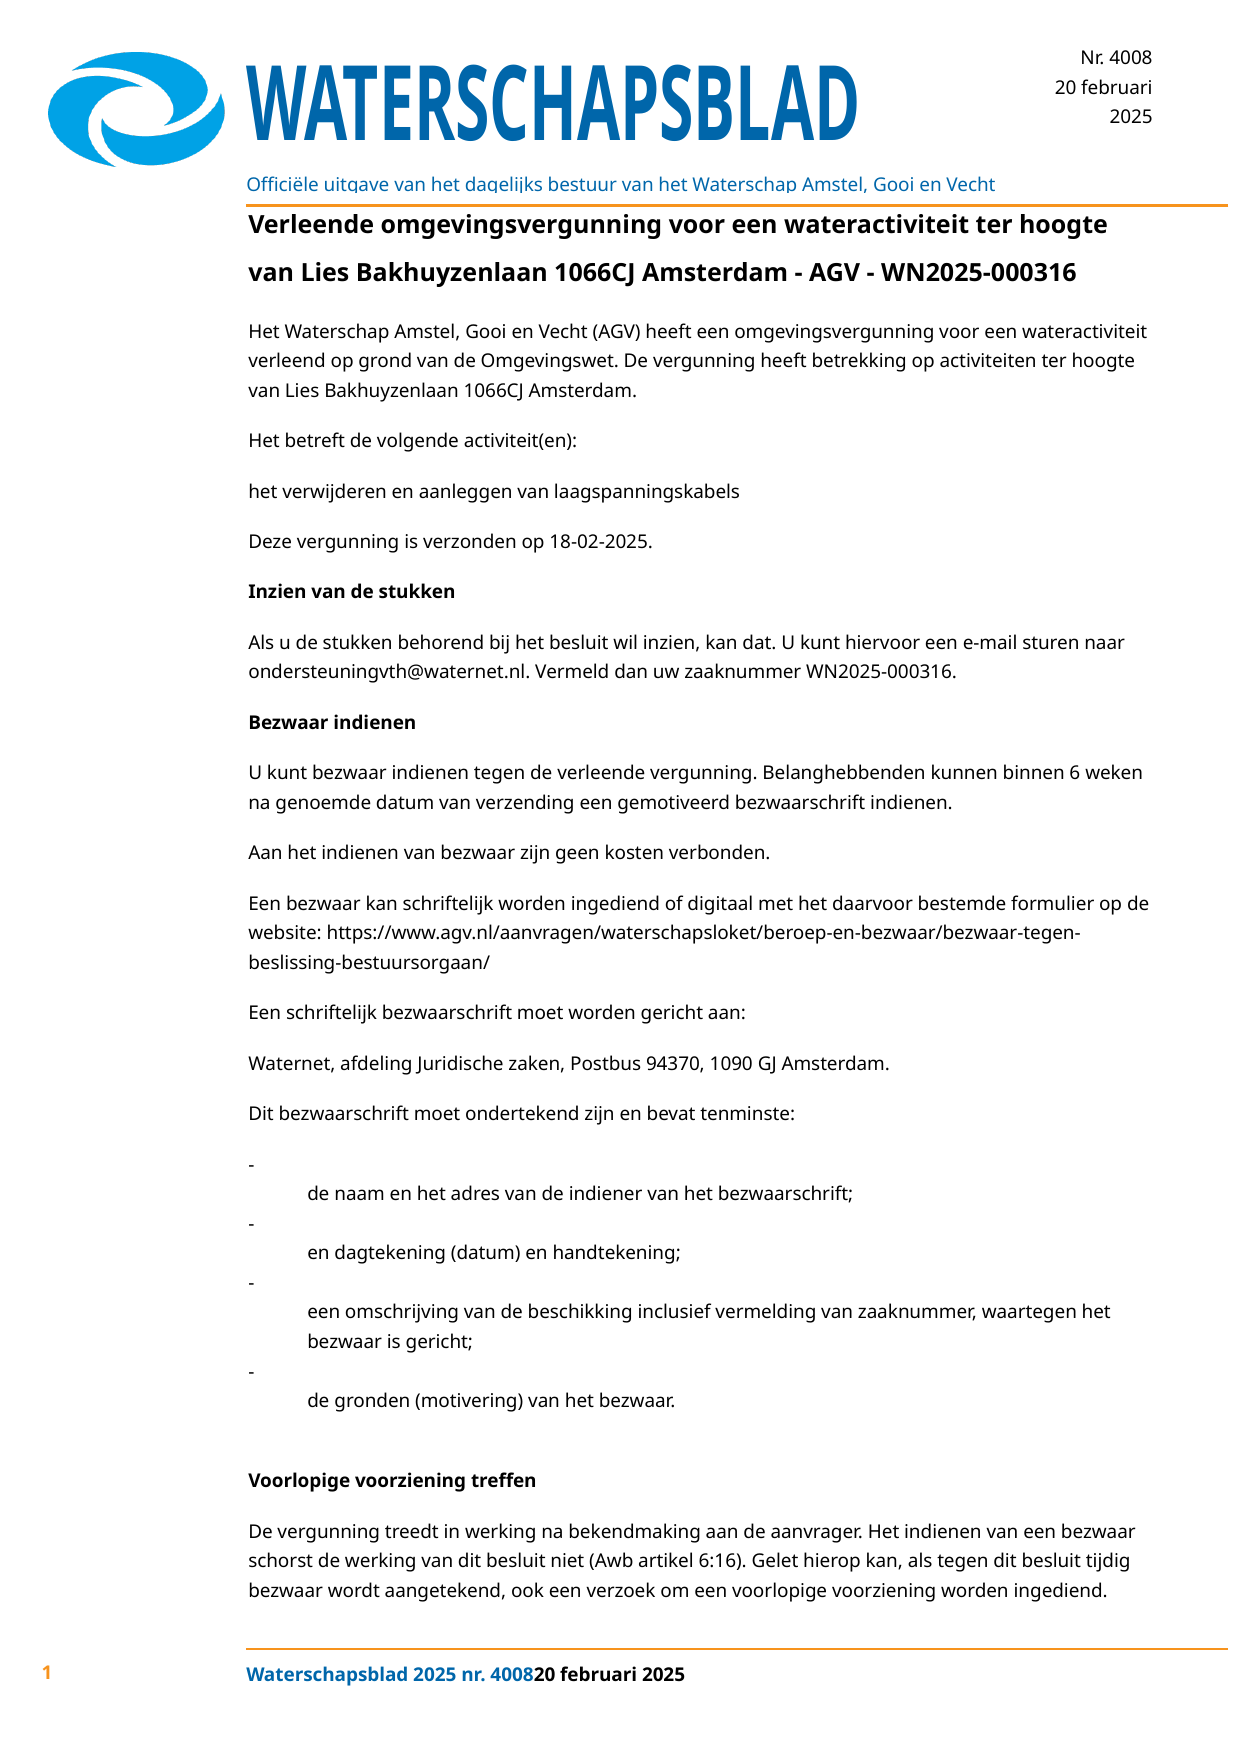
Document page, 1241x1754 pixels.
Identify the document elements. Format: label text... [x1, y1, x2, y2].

text Het betreft de volgende activiteit(en): [248, 427, 1152, 453]
text Waternet, afdeling Juridische zaken, Postbus 94370, 1090 GJ Amsterdam. [248, 1050, 1152, 1076]
text U kunt bezwaar indienen tegen de verleende vergunning. Belanghebbenden kunnen binnen 6 weken na genoemde datum van verzending een gemotiveerd bezwaarschrift indienen. [248, 759, 1152, 815]
text Deze vergunning is verzonden op 18-02-2025. [248, 528, 1152, 554]
text Als u de stukken behorend bij het besluit wil inzien, kan dat. U kunt hiervoor een e-mail sturen naar ondersteuningvth@waternet.nl. Vermeld dan uw zaaknummer WN2025-000316. [248, 629, 1152, 684]
text Bezwaar indienen [248, 709, 1152, 735]
text Voorlopige voorziening treffen [248, 1467, 1152, 1493]
list en dagtekening (datum) en handtekening; [248, 1239, 1152, 1265]
text Een schriftelijk bezwaarschrift moet worden gericht aan: [248, 999, 1152, 1025]
list de naam en het adres van de indiener van het bezwaarschrift; [248, 1180, 1152, 1206]
text Een bezwaar kan schriftelijk worden ingediend of digitaal met het daarvoor bestemde formulier op de website: https://www.agv.nl/aanvragen/waterschapsloket/beroep-en-bezwaar/bezwaar-tegen-beslissing-bestuursorgaan/ [248, 890, 1152, 975]
text het verwijderen en aanleggen van laagspanningskabels [248, 478, 1152, 504]
text De vergunning treedt in werking na bekendmaking aan de aanvrager. Het indienen van een bezwaar schorst de werking van dit besluit niet (Awb artikel 6:16). Gelet hierop kan, als tegen dit besluit tijdig bezwaar wordt aangetekend, ook een verzoek om een voorlopige voorziening worden ingediend. [248, 1518, 1152, 1603]
text Het Waterschap Amstel, Gooi en Vecht (AGV) heeft een omgevingsvergunning voor een wateractiviteit verleend op grond van de Omgevingswet. De vergunning heeft betrekking op activiteiten ter hoogte van Lies Bakhuyzenlaan 1066CJ Amsterdam. [248, 318, 1152, 403]
text Dit bezwaarschrift moet ondertekend zijn en bevat tenminste: [248, 1100, 1152, 1126]
text Verleende omgevingsvergunning voor een wateractiviteit ter hoogte van Lies Bakhuyzenlaan 1066CJ Amsterdam - AGV - WN2025-000316 [248, 207, 1152, 288]
picture [41, 47, 231, 172]
list een omschrijving van de beschikking inclusief vermelding van zaaknummer, waartegen het bezwaar is gericht; [248, 1299, 1152, 1354]
text Aan het indienen van bezwaar zijn geen kosten verbonden. [248, 839, 1152, 865]
list de gronden (motivering) van het bezwaar. [248, 1387, 1152, 1413]
text Inzien van de stukken [248, 579, 1152, 604]
